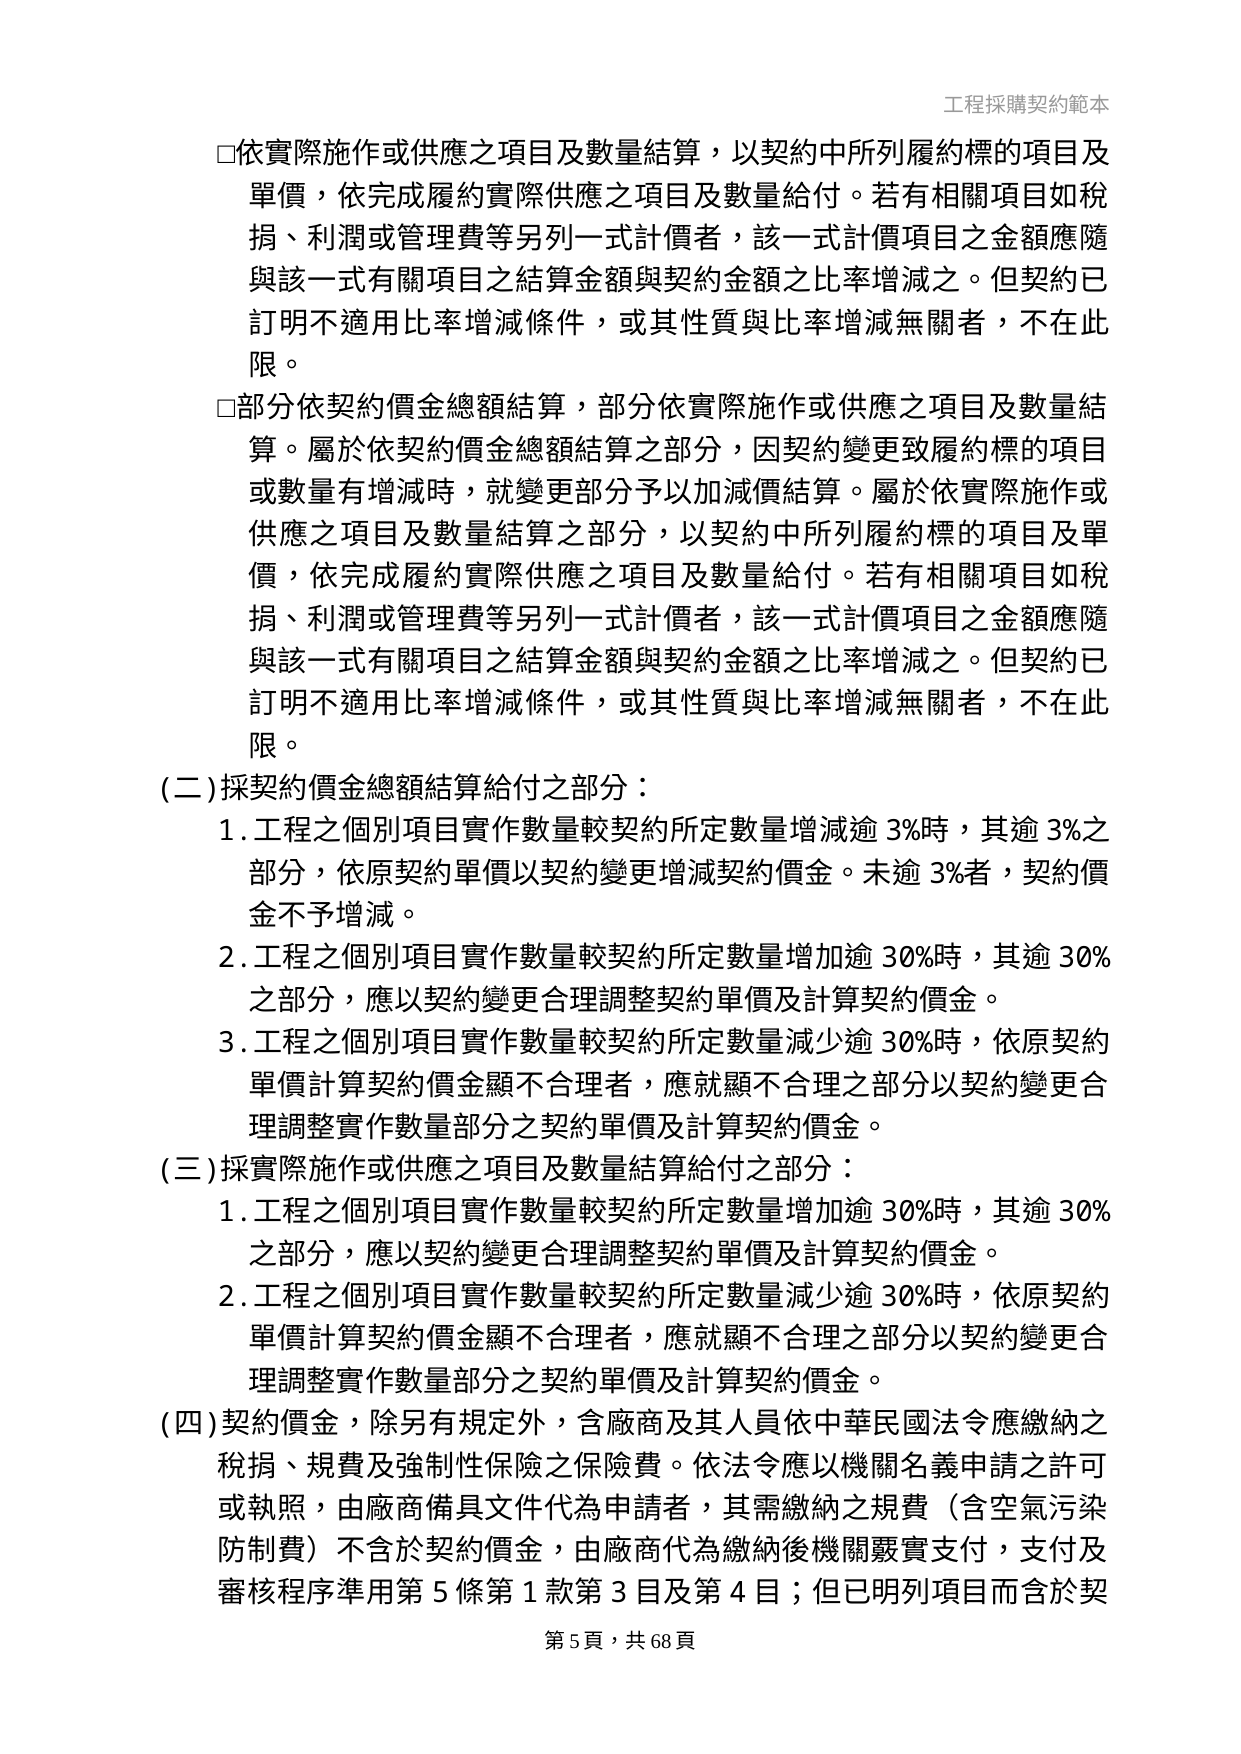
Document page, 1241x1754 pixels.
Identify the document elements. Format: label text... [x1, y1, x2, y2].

text □依實際施作或供應之項目及數量結算，以契約中所列履約標的項目及單價，依完成履約實際供應之項目及數量給付。若有相關項目如稅捐、利潤或管理費等另列一式計價者，該一式計價項目之金額應隨與該一式有關項目之結算金額與契約金額之比率增減之。但契約已訂明不適用比率增減條件，或其性質與比率增減無關者，不在此限。 [217, 130, 1110, 384]
text (四)契約價金，除另有規定外，含廠商及其人員依中華民國法令應繳納之稅捐、規費及強制性保險之保險費。依法令應以機關名義申請之許可或執照，由廠商備具文件代為申請者，其需繳納之規費（含空氣污染防制費）不含於契約價金，由廠商代為繳納後機關覈實支付，支付及審核程序準用第5條第1款第3目及第4目；但已明列項目而含於契 [156, 1400, 1110, 1611]
text 3.工程之個別項目實作數量較契約所定數量減少逾30%時，依原契約單價計算契約價金顯不合理者，應就顯不合理之部分以契約變更合理調整實作數量部分之契約單價及計算契約價金。 [217, 1019, 1110, 1146]
text 2.工程之個別項目實作數量較契約所定數量增加逾30%時，其逾30%之部分，應以契約變更合理調整契約單價及計算契約價金。 [217, 934, 1110, 1019]
text 1.工程之個別項目實作數量較契約所定數量增加逾30%時，其逾30%之部分，應以契約變更合理調整契約單價及計算契約價金。 [217, 1188, 1110, 1273]
text (二)採契約價金總額結算給付之部分： [156, 764, 1110, 807]
text 2.工程之個別項目實作數量較契約所定數量減少逾30%時，依原契約單價計算契約價金顯不合理者，應就顯不合理之部分以契約變更合理調整實作數量部分之契約單價及計算契約價金。 [217, 1273, 1110, 1400]
text □部分依契約價金總額結算，部分依實際施作或供應之項目及數量結算。屬於依契約價金總額結算之部分，因契約變更致履約標的項目或數量有增減時，就變更部分予以加減價結算。屬於依實際施作或供應之項目及數量結算之部分，以契約中所列履約標的項目及單價，依完成履約實際供應之項目及數量給付。若有相關項目如稅捐、利潤或管理費等另列一式計價者，該一式計價項目之金額應隨與該一式有關項目之結算金額與契約金額之比率增減之。但契約已訂明不適用比率增減條件，或其性質與比率增減無關者，不在此限。 [217, 384, 1110, 764]
text 1.工程之個別項目實作數量較契約所定數量增減逾3%時，其逾3%之部分，依原契約單價以契約變更增減契約價金。未逾3%者，契約價金不予增減。 [217, 807, 1110, 934]
text (三)採實際施作或供應之項目及數量結算給付之部分： [156, 1146, 1110, 1188]
